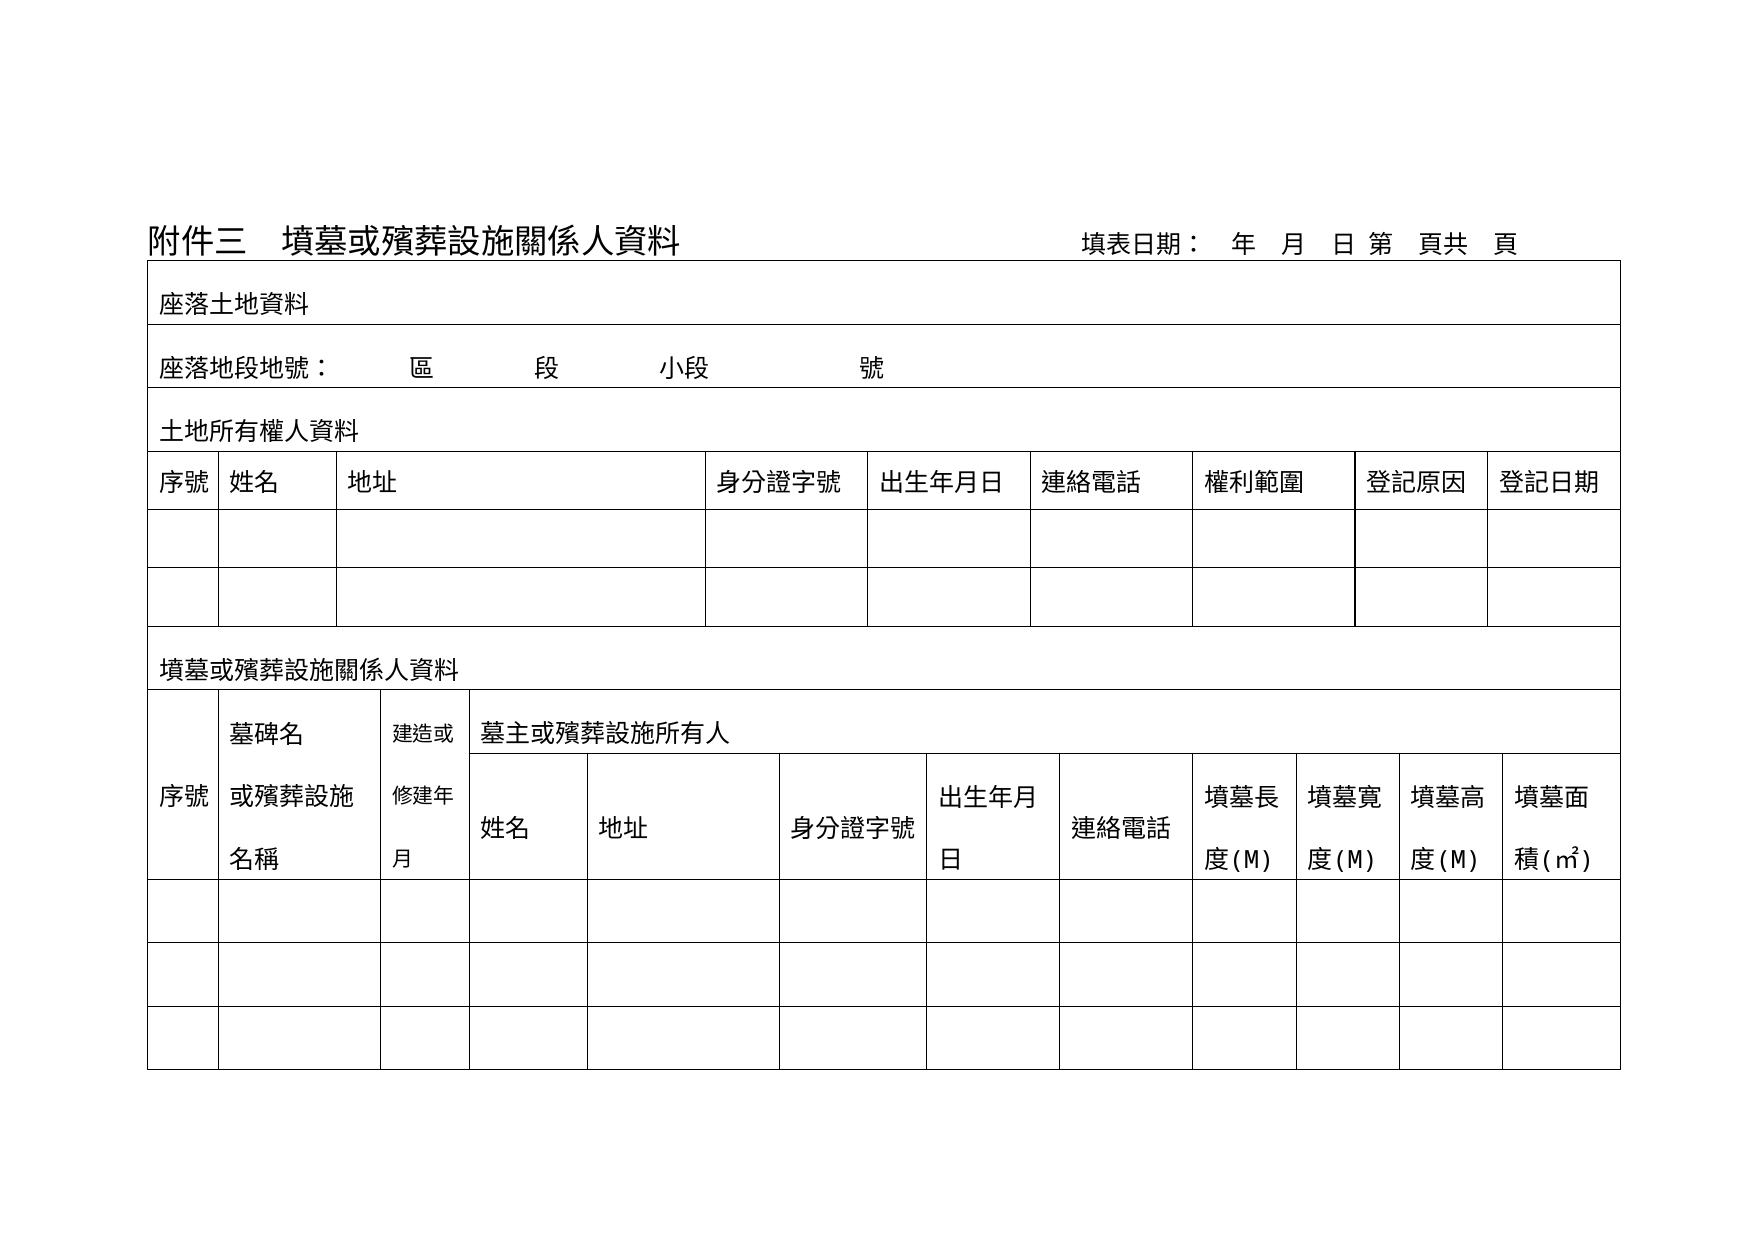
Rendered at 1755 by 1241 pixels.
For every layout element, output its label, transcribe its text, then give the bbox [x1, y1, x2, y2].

table_cell [470, 943, 587, 1006]
table_cell [219, 1007, 380, 1069]
table_cell [780, 943, 926, 1006]
table_cell [1193, 568, 1354, 626]
table_cell [927, 880, 1059, 942]
table_cell [219, 510, 336, 567]
table_cell [148, 568, 218, 626]
table_cell [1193, 943, 1296, 1006]
table_cell 登記原因 [1356, 452, 1487, 509]
table_cell [381, 1007, 469, 1069]
table_cell [927, 943, 1059, 1006]
table_cell 墳墓或殯葬設施關係人資料 [148, 627, 1620, 689]
table_cell [706, 568, 867, 626]
table_cell [148, 880, 218, 942]
table_cell 建造或修建年月 [381, 690, 469, 879]
table_cell [1297, 1007, 1399, 1069]
table_cell 地址 [337, 452, 705, 509]
table_cell [1356, 510, 1487, 567]
table_cell [1503, 880, 1620, 942]
table_cell [1503, 943, 1620, 1006]
table_cell [868, 568, 1030, 626]
table_cell 墳墓面積(㎡) [1503, 754, 1620, 879]
table_cell [337, 510, 705, 567]
table_cell [588, 943, 779, 1006]
table_cell [381, 943, 469, 1006]
table_cell 連絡電話 [1060, 754, 1192, 879]
table_cell 權利範圍 [1193, 452, 1354, 509]
table_cell [1193, 1007, 1296, 1069]
table_cell 墳墓長度(M) [1193, 754, 1296, 879]
table_cell [588, 1007, 779, 1069]
table_cell [381, 880, 469, 942]
table_cell [780, 1007, 926, 1069]
table_cell 墳墓寛度(M) [1297, 754, 1399, 879]
table_cell [1031, 568, 1192, 626]
table_cell [1400, 1007, 1502, 1069]
table_cell [470, 880, 587, 942]
table_cell 姓名 [219, 452, 336, 509]
table_cell 身分證字號 [780, 754, 926, 879]
table_cell [1503, 1007, 1620, 1069]
table_cell [1400, 880, 1502, 942]
table_cell [588, 880, 779, 942]
table_cell [148, 1007, 218, 1069]
table_cell 序號 [148, 452, 218, 509]
table_cell [780, 880, 926, 942]
table_header 座落土地資料 [148, 261, 1620, 323]
table_cell 墳墓高度(M) [1400, 754, 1502, 879]
table_cell [470, 1007, 587, 1069]
table_cell [219, 568, 336, 626]
table_cell 土地所有權人資料 [148, 388, 1620, 451]
table_cell [1488, 568, 1620, 626]
table_cell 連絡電話 [1031, 452, 1192, 509]
table_cell [1031, 510, 1192, 567]
table_cell [337, 568, 705, 626]
table_cell 出生年月日 [868, 452, 1030, 509]
table_cell [1193, 880, 1296, 942]
table_cell 姓名 [470, 754, 587, 879]
table_cell 地址 [588, 754, 779, 879]
table_cell 登記日期 [1488, 452, 1620, 509]
table_cell [1400, 943, 1502, 1006]
table_cell [1060, 943, 1192, 1006]
table_cell [219, 880, 380, 942]
table_cell [1297, 880, 1399, 942]
table_cell [1488, 510, 1620, 567]
table_cell [1356, 568, 1487, 626]
table_cell [1060, 880, 1192, 942]
table_cell 出生年月日 [927, 754, 1059, 879]
table_cell [1193, 510, 1354, 567]
table_cell [927, 1007, 1059, 1069]
table_cell [219, 943, 380, 1006]
table_cell [148, 943, 218, 1006]
table_cell 序號 [148, 690, 218, 879]
table_cell [148, 510, 218, 567]
table_cell [868, 510, 1030, 567]
table_cell 身分證字號 [706, 452, 867, 509]
table_cell 墓碑名 或殯葬設施名稱 [219, 690, 380, 879]
table_cell [1060, 1007, 1192, 1069]
text 附件三 墳墓或殯葬設施關係人資料 填表日期： 年 月 日 第 頁共 頁 [148, 197, 1606, 260]
table_cell [706, 510, 867, 567]
table_cell 墓主或殯葬設施所有人 [470, 690, 1620, 753]
table_cell 座落地段地號： 區 段 小段 號 [148, 325, 1620, 387]
table_cell [1297, 943, 1399, 1006]
